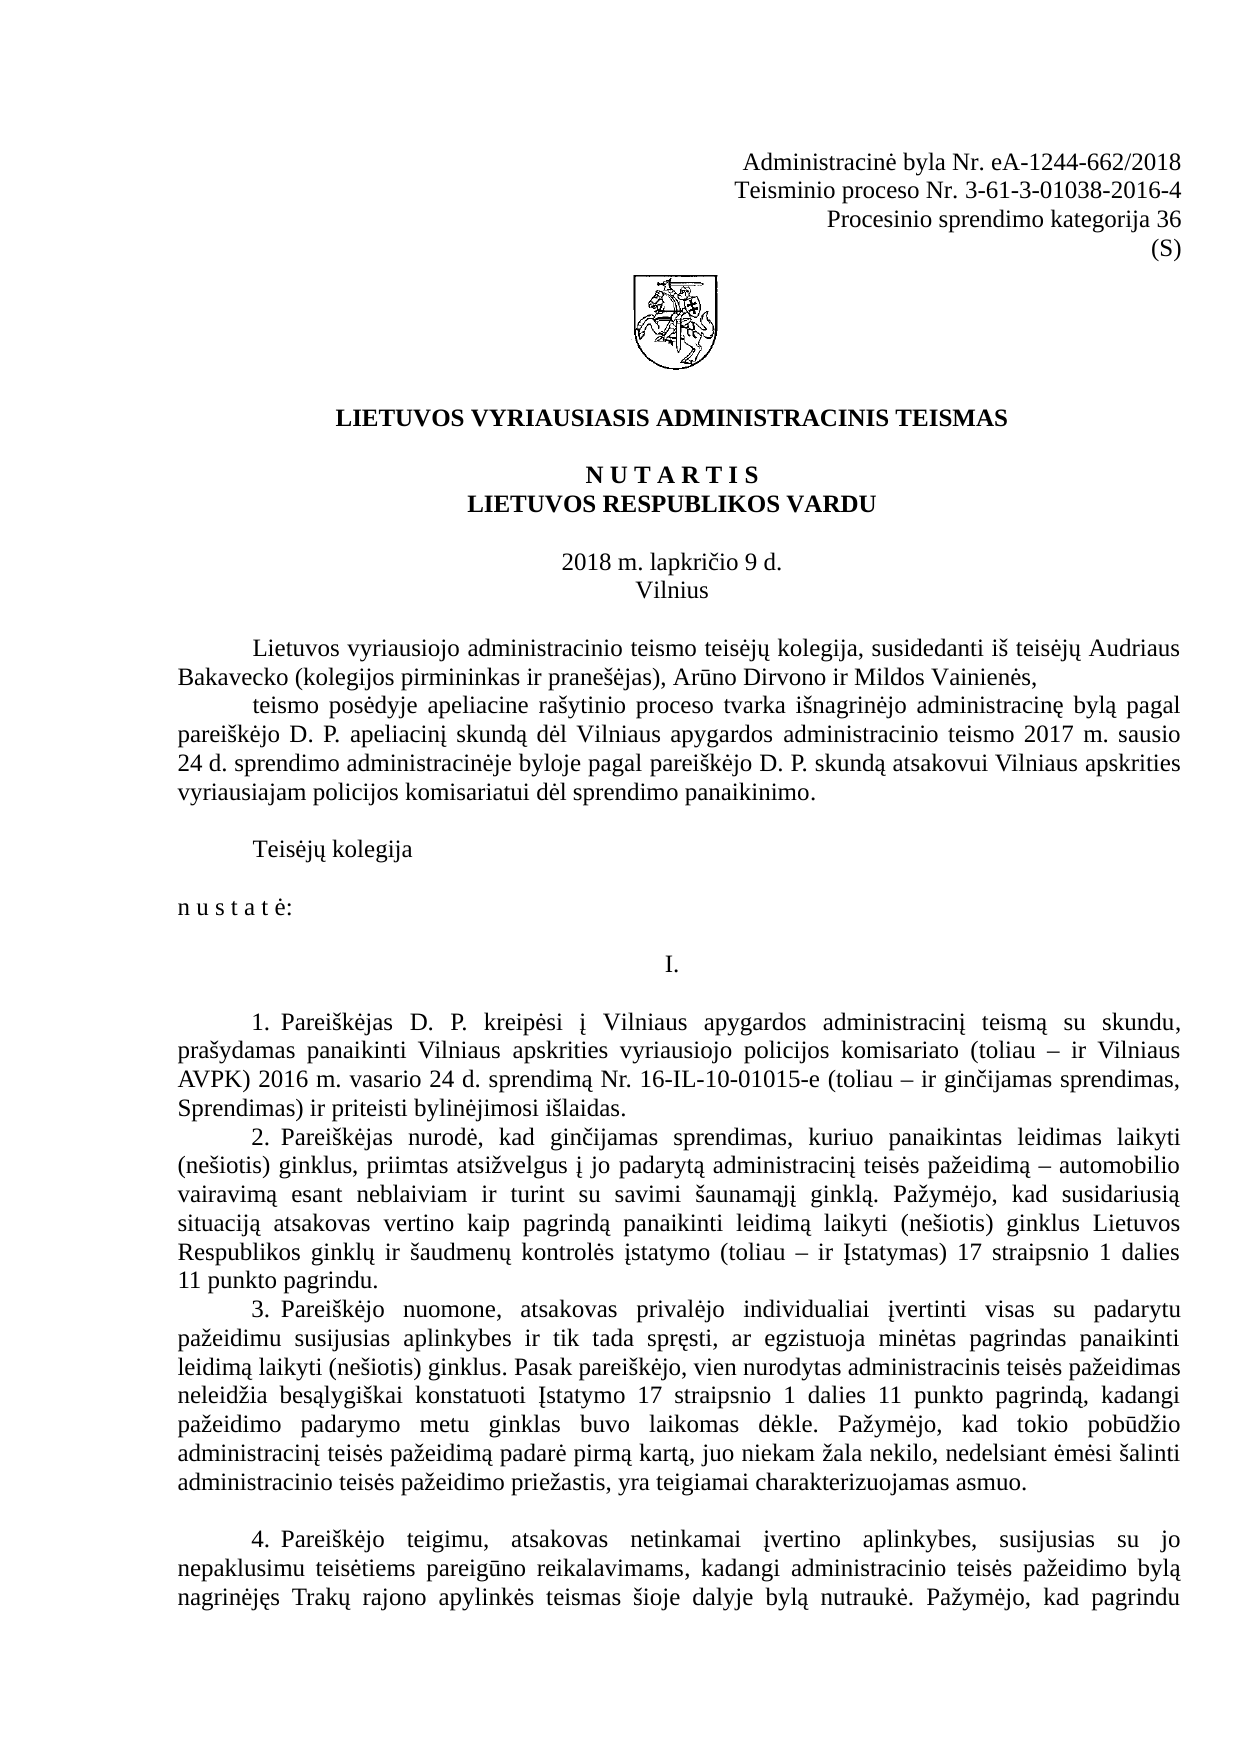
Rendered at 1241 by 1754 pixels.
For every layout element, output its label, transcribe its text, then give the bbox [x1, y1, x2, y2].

text Procesinio sprendimo kategorija 36 [177, 204, 1181, 233]
text 3. Pareiškėjo nuomone, atsakovas privalėjo individualiai įvertinti visas su padarytu pažeidimu susijusias aplinkybes ir tik tada spręsti, ar egzistuoja minėtas pagrindas panaikinti leidimą laikyti (nešiotis) ginklus. Pasak pareiškėjo, vien nurodytas administracinis teisės pažeidimas neleidžia besąlygiškai konstatuoti Įstatymo 17 straipsnio 1 dalies 11 punkto pagrindą, kadangi pažeidimo padarymo metu ginklas buvo laikomas dėkle. Pažymėjo, kad tokio pobūdžio administracinį teisės pažeidimą padarė pirmą kartą, juo niekam žala nekilo, nedelsiant ėmėsi šalinti administracinio teisės pažeidimo priežastis, yra teigiamai charakterizuojamas asmuo. [177, 1294, 1181, 1496]
text Vilnius [177, 576, 1167, 604]
text (S) [177, 233, 1181, 262]
text Administracinė byla Nr. eA-1244-662/2018 [177, 147, 1181, 176]
text Teisėjų kolegija [177, 834, 1167, 863]
text n u s t a t ė: [177, 892, 1167, 921]
text LIETUVOS RESPUBLIKOS VARDU [177, 489, 1167, 518]
text Teisminio proceso Nr. 3-61-3-01038-2016-4 [177, 176, 1181, 204]
text teismo posėdyje apeliacine rašytinio proceso tvarka išnagrinėjo administracinę bylą pagal pareiškėjo D. P. apeliacinį skundą dėl Vilniaus apygardos administracinio teismo 2017 m. sausio 24 d. sprendimo administracinėje byloje pagal pareiškėjo D. P. skundą atsakovui Vilniaus apskrities vyriausiajam policijos komisariatui dėl sprendimo panaikinimo. [177, 691, 1181, 806]
text 2. Pareiškėjas nurodė, kad ginčijamas sprendimas, kuriuo panaikintas leidimas laikyti (nešiotis) ginklus, priimtas atsižvelgus į jo padarytą administracinį teisės pažeidimą – automobilio vairavimą esant neblaiviam ir turint su savimi šaunamąjį ginklą. Pažymėjo, kad susidariusią situaciją atsakovas vertino kaip pagrindą panaikinti leidimą laikyti (nešiotis) ginklus Lietuvos Respublikos ginklų ir šaudmenų kontrolės įstatymo (toliau – ir Įstatymas) 17 straipsnio 1 dalies 11 punkto pagrindu. [177, 1122, 1181, 1294]
text 1. Pareiškėjas D. P. kreipėsi į Vilniaus apygardos administracinį teismą su skundu, prašydamas panaikinti Vilniaus apskrities vyriausiojo policijos komisariato (toliau – ir Vilniaus AVPK) 2016 m. vasario 24 d. sprendimą Nr. 16-IL-10-01015-e (toliau – ir ginčijamas sprendimas, Sprendimas) ir priteisti bylinėjimosi išlaidas. [177, 1007, 1181, 1122]
text 2018 m. lapkričio 9 d. [177, 547, 1167, 576]
text Lietuvos vyriausiojo administracinio teismo teisėjų kolegija, susidedanti iš teisėjų Audriaus Bakavecko (kolegijos pirmininkas ir pranešėjas), Arūno Dirvono ir Mildos Vainienės, [177, 633, 1181, 691]
text LIETUVOS VYRIAUSIASIS ADMINISTRACINIS TEISMAS [177, 403, 1167, 432]
text 4. Pareiškėjo teigimu, atsakovas netinkamai įvertino aplinkybes, susijusias su jo nepaklusimu teisėtiems pareigūno reikalavimams, kadangi administracinio teisės pažeidimo bylą nagrinėjęs Trakų rajono apylinkės teismas šioje dalyje bylą nutraukė. Pažymėjo, kad pagrindu [177, 1524, 1181, 1611]
text N U T A R T I S [177, 461, 1167, 489]
text I. [177, 949, 1167, 978]
